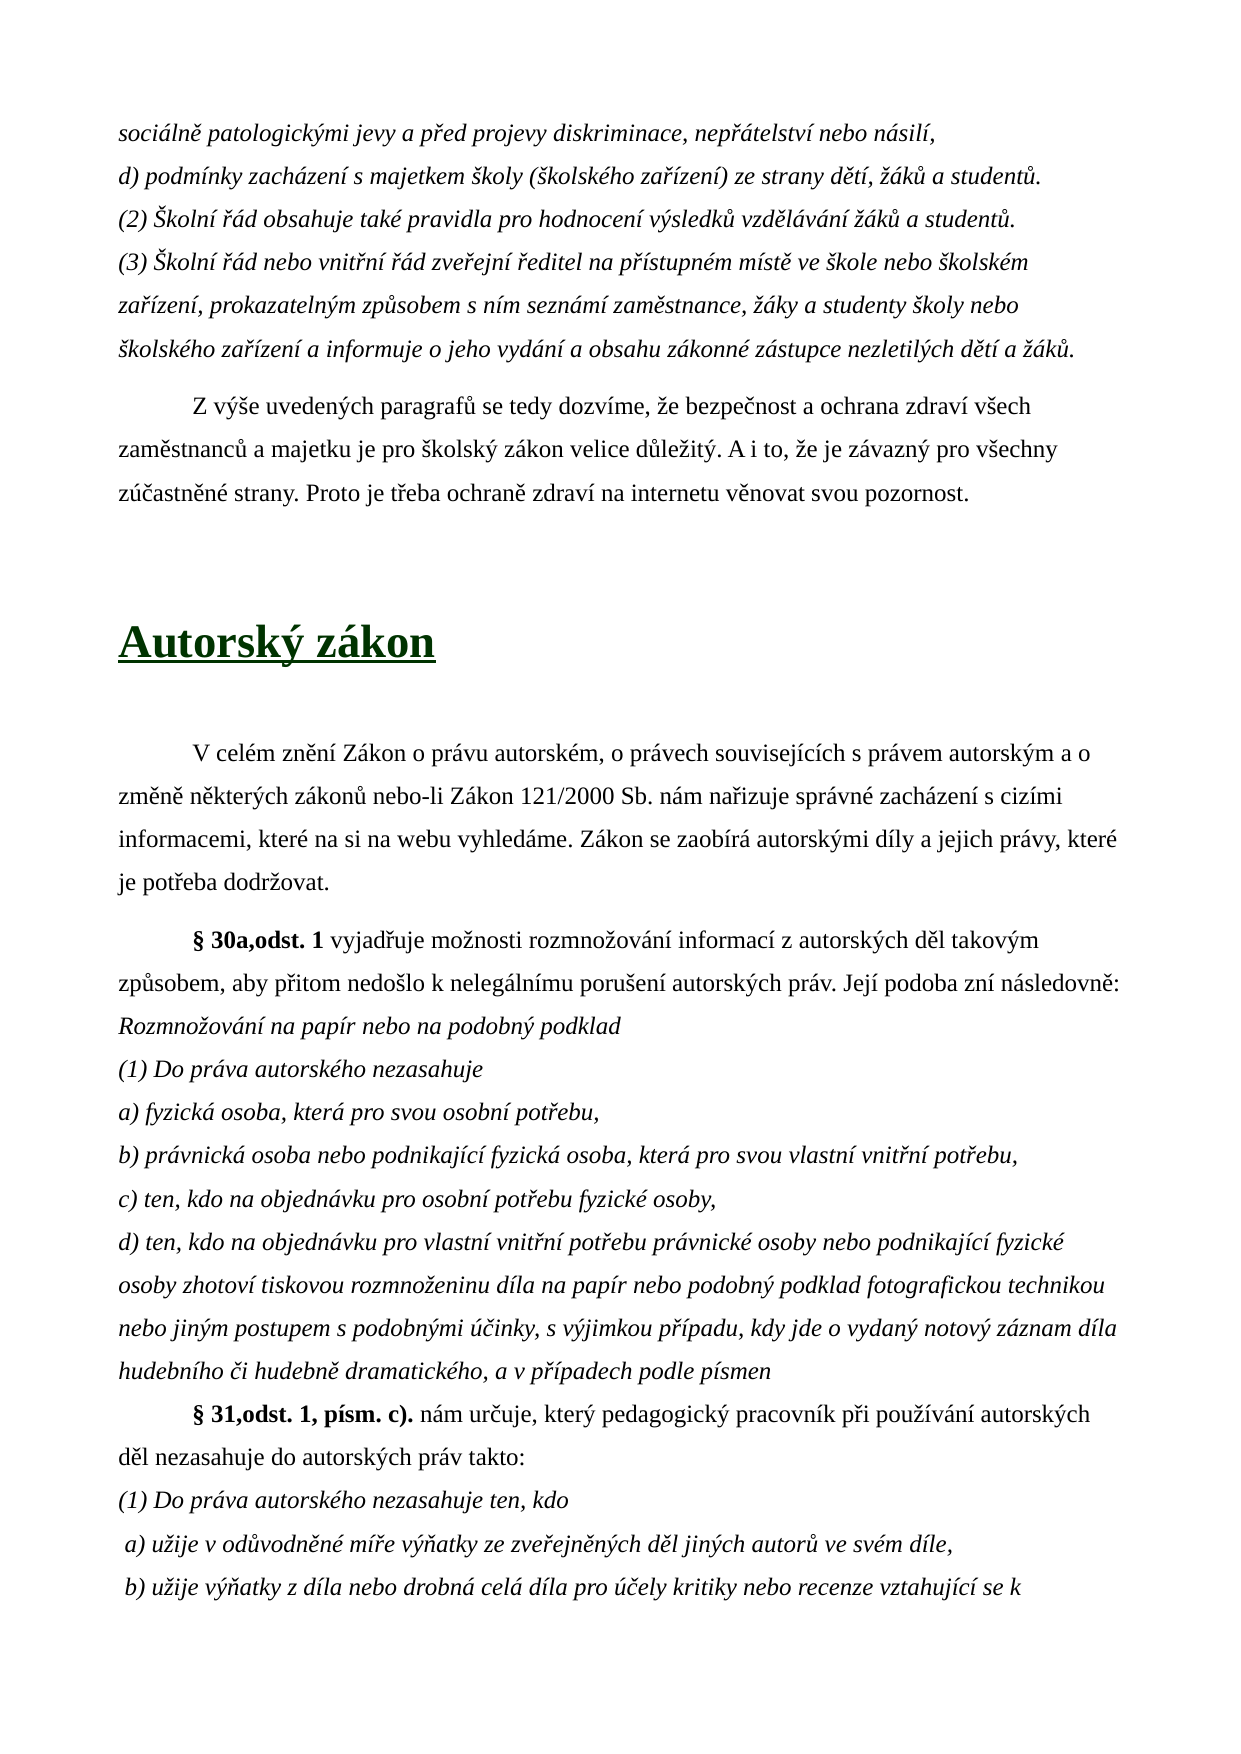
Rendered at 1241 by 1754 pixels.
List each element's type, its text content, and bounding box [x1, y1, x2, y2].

text Rozmnožování na papír nebo na podobný podklad (1) Do práva autorského nezasahuje a) fyzická osoba, která pro svou osobní potřebu, b) právnická osoba nebo podnikající fyzická osoba, která pro svou vlastní vnitřní potřebu, c) ten, kdo na objednávku pro osobní potřebu fyzické osoby, d) ten, kdo na objednávku pro vlastní vnitřní potřebu právnické osoby nebo podnikající fyzické osoby zhotoví tiskovou rozmnoženinu díla na papír nebo podobný podklad fotografickou technikou nebo jiným postupem s podobnými účinky, s výjimkou případu, kdy jde o vydaný notový záznam díla hudebního či hudebně dramatického, a v případech podle písmen [118, 1011, 1122, 1385]
text § 31,odst. 1, písm. c). nám určuje, který pedagogický pracovník při používání autorských děl nezasahuje do autorských práv takto: (1) Do práva autorského nezasahuje ten, kdo a) užije v odůvodněné míře výňatky ze zveřejněných děl jiných autorů ve svém díle, b) užije výňatky z díla nebo drobná celá díla pro účely kritiky nebo recenze vztahující se k [118, 1399, 1122, 1601]
text Z výše uvedených paragrafů se tedy dozvíme, že bezpečnost a ochrana zdraví všech zaměstnanců a majetku je pro školský zákon velice důležitý. A i to, že je závazný pro všechny zúčastněné strany. Proto je třeba ochraně zdraví na internetu věnovat svou pozornost. [118, 391, 1122, 506]
subtitle Autorský zákon [118, 614, 1122, 668]
text V celém znění Zákon o právu autorském, o právech souvisejících s právem autorským a o změně některých zákonů nebo-li Zákon 121/2000 Sb. nám nařizuje správné zacházení s cizími informacemi, které na si na webu vyhledáme. Zákon se zaobírá autorskými díly a jejich právy, které je potřeba dodržovat. [118, 738, 1122, 896]
text sociálně patologickými jevy a před projevy diskriminace, nepřátelství nebo násilí, d) podmínky zacházení s majetkem školy (školského zařízení) ze strany dětí, žáků a studentů. (2) Školní řád obsahuje také pravidla pro hodnocení výsledků vzdělávání žáků a studentů. (3) Školní řád nebo vnitřní řád zveřejní ředitel na přístupném místě ve škole nebo školském zařízení, prokazatelným způsobem s ním seznámí zaměstnance, žáky a studenty školy nebo školského zařízení a informuje o jeho vydání a obsahu zákonné zástupce nezletilých dětí a žáků. [118, 118, 1122, 362]
text § 30a,odst. 1 vyjadřuje možnosti rozmnožování informací z autorských děl takovým způsobem, aby přitom nedošlo k nelegálnímu porušení autorských práv. Její podoba zní následovně: [118, 925, 1122, 997]
